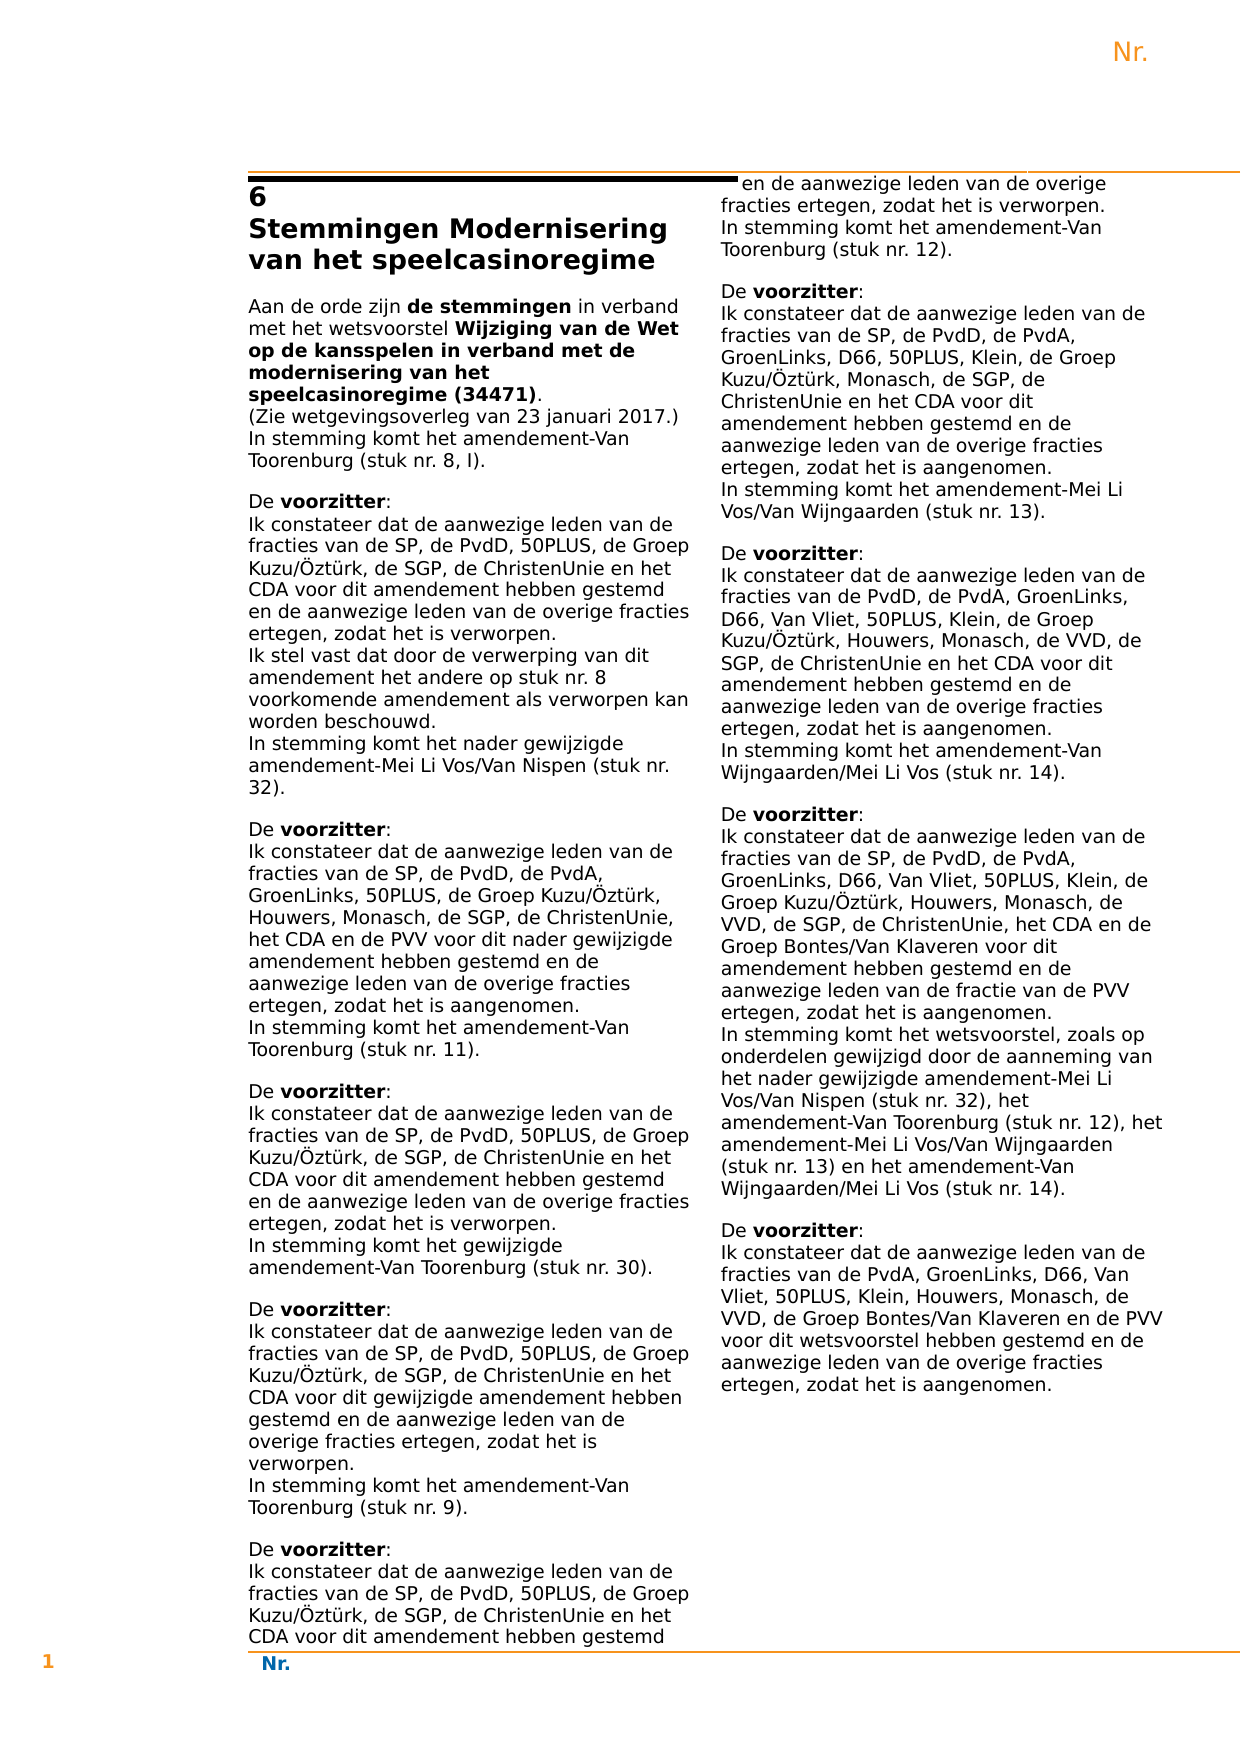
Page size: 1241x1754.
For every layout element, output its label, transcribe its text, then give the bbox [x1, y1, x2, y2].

text De voorzitter: [721, 542, 1163, 564]
text In stemming komt het amendement-Van Toorenburg (stuk nr. 12). [721, 217, 1163, 261]
text In stemming komt het amendement-Van Toorenburg (stuk nr. 9). [248, 1474, 691, 1518]
text In stemming komt het amendement-Van Wijngaarden/Mei Li Vos (stuk nr. 14). [721, 740, 1163, 784]
text De voorzitter: [248, 1538, 691, 1561]
text De voorzitter: [248, 491, 691, 513]
text De voorzitter: [721, 804, 1163, 826]
text In stemming komt het nader gewijzigde amendement-Mei Li Vos/Van Nispen (stuk nr. 32). [248, 733, 691, 799]
text De voorzitter: [248, 819, 691, 841]
text (Zie wetgevingsoverleg van 23 januari 2017.) [248, 406, 691, 427]
text Ik constateer dat de aanwezige leden van de fracties van de SP, de PvdD, 50PLUS, de Groep Kuzu/Öztürk, de SGP, de ChristenUnie en het CDA voor dit amendement hebben gestemd en de aanwezige leden van de overige fracties ertegen, zodat het is verworpen. [248, 513, 691, 645]
text In stemming komt het amendement-Mei Li Vos/Van Wijngaarden (stuk nr. 13). [721, 478, 1163, 522]
text Ik constateer dat de aanwezige leden van de fracties van de SP, de PvdD, 50PLUS, de Groep Kuzu/Öztürk, de SGP, de ChristenUnie en het CDA voor dit amendement hebben gestemd [248, 1561, 691, 1648]
text De voorzitter: [248, 1081, 691, 1103]
text Ik constateer dat de aanwezige leden van de fracties van de PvdD, de PvdA, GroenLinks, D66, Van Vliet, 50PLUS, Klein, de Groep Kuzu/Öztürk, Houwers, Monasch, de VVD, de SGP, de ChristenUnie en het CDA voor dit amendement hebben gestemd en de aanwezige leden van de overige fracties ertegen, zodat het is aangenomen. [721, 564, 1163, 740]
text Ik stel vast dat door de verwerping van dit amendement het andere op stuk nr. 8 voorkomende amendement als verworpen kan worden beschouwd. [248, 645, 691, 733]
text In stemming komt het amendement-Van Toorenburg (stuk nr. 8, I). [248, 427, 691, 471]
text Ik constateer dat de aanwezige leden van de fracties van de SP, de PvdD, 50PLUS, de Groep Kuzu/Öztürk, de SGP, de ChristenUnie en het CDA voor dit amendement hebben gestemd en de aanwezige leden van de overige fracties ertegen, zodat het is verworpen. [248, 1103, 691, 1235]
text De voorzitter: [248, 1299, 691, 1321]
text en de aanwezige leden van de overige fracties ertegen, zodat het is verworpen. [721, 173, 1163, 217]
text Ik constateer dat de aanwezige leden van de fracties van de SP, de PvdD, de PvdA, GroenLinks, 50PLUS, de Groep Kuzu/Öztürk, Houwers, Monasch, de SGP, de ChristenUnie, het CDA en de PVV voor dit nader gewijzigde amendement hebben gestemd en de aanwezige leden van de overige fracties ertegen, zodat het is aangenomen. [248, 841, 691, 1017]
text Ik constateer dat de aanwezige leden van de fracties van de SP, de PvdD, de PvdA, GroenLinks, D66, 50PLUS, Klein, de Groep Kuzu/Öztürk, Monasch, de SGP, de ChristenUnie en het CDA voor dit amendement hebben gestemd en de aanwezige leden van de overige fracties ertegen, zodat het is aangenomen. [721, 303, 1163, 478]
text Ik constateer dat de aanwezige leden van de fracties van de SP, de PvdD, 50PLUS, de Groep Kuzu/Öztürk, de SGP, de ChristenUnie en het CDA voor dit gewijzigde amendement hebben gestemd en de aanwezige leden van de overige fracties ertegen, zodat het is verworpen. [248, 1321, 691, 1474]
text In stemming komt het amendement-Van Toorenburg (stuk nr. 11). [248, 1017, 691, 1061]
text Ik constateer dat de aanwezige leden van de fracties van de PvdA, GroenLinks, D66, Van Vliet, 50PLUS, Klein, Houwers, Monasch, de VVD, de Groep Bontes/Van Klaveren en de PVV voor dit wetsvoorstel hebben gestemd en de aanwezige leden van de overige fracties ertegen, zodat het is aangenomen. [721, 1242, 1163, 1396]
text In stemming komt het gewijzigde amendement-Van Toorenburg (stuk nr. 30). [248, 1235, 691, 1279]
text In stemming komt het wetsvoorstel, zoals op onderdelen gewijzigd door de aanneming van het nader gewijzigde amendement-Mei Li Vos/Van Nispen (stuk nr. 32), het amendement-Van Toorenburg (stuk nr. 12), het amendement-Mei Li Vos/Van Wijngaarden (stuk nr. 13) en het amendement-Van Wijngaarden/Mei Li Vos (stuk nr. 14). [721, 1024, 1163, 1200]
text Ik constateer dat de aanwezige leden van de fracties van de SP, de PvdD, de PvdA, GroenLinks, D66, Van Vliet, 50PLUS, Klein, de Groep Kuzu/Öztürk, Houwers, Monasch, de VVD, de SGP, de ChristenUnie, het CDA en de Groep Bontes/Van Klaveren voor dit amendement hebben gestemd en de aanwezige leden van de fractie van de PVV ertegen, zodat het is aangenomen. [721, 826, 1163, 1024]
text De voorzitter: [721, 1220, 1163, 1242]
text Aan de orde zijn de stemmingen in verband met het wetsvoorstel Wijziging van de Wet op de kansspelen in verband met de modernisering van het speelcasinoregime (34471). [248, 296, 691, 406]
text De voorzitter: [721, 281, 1163, 303]
title 6 Stemmingen Modernisering van het speelcasinoregime [248, 182, 691, 276]
